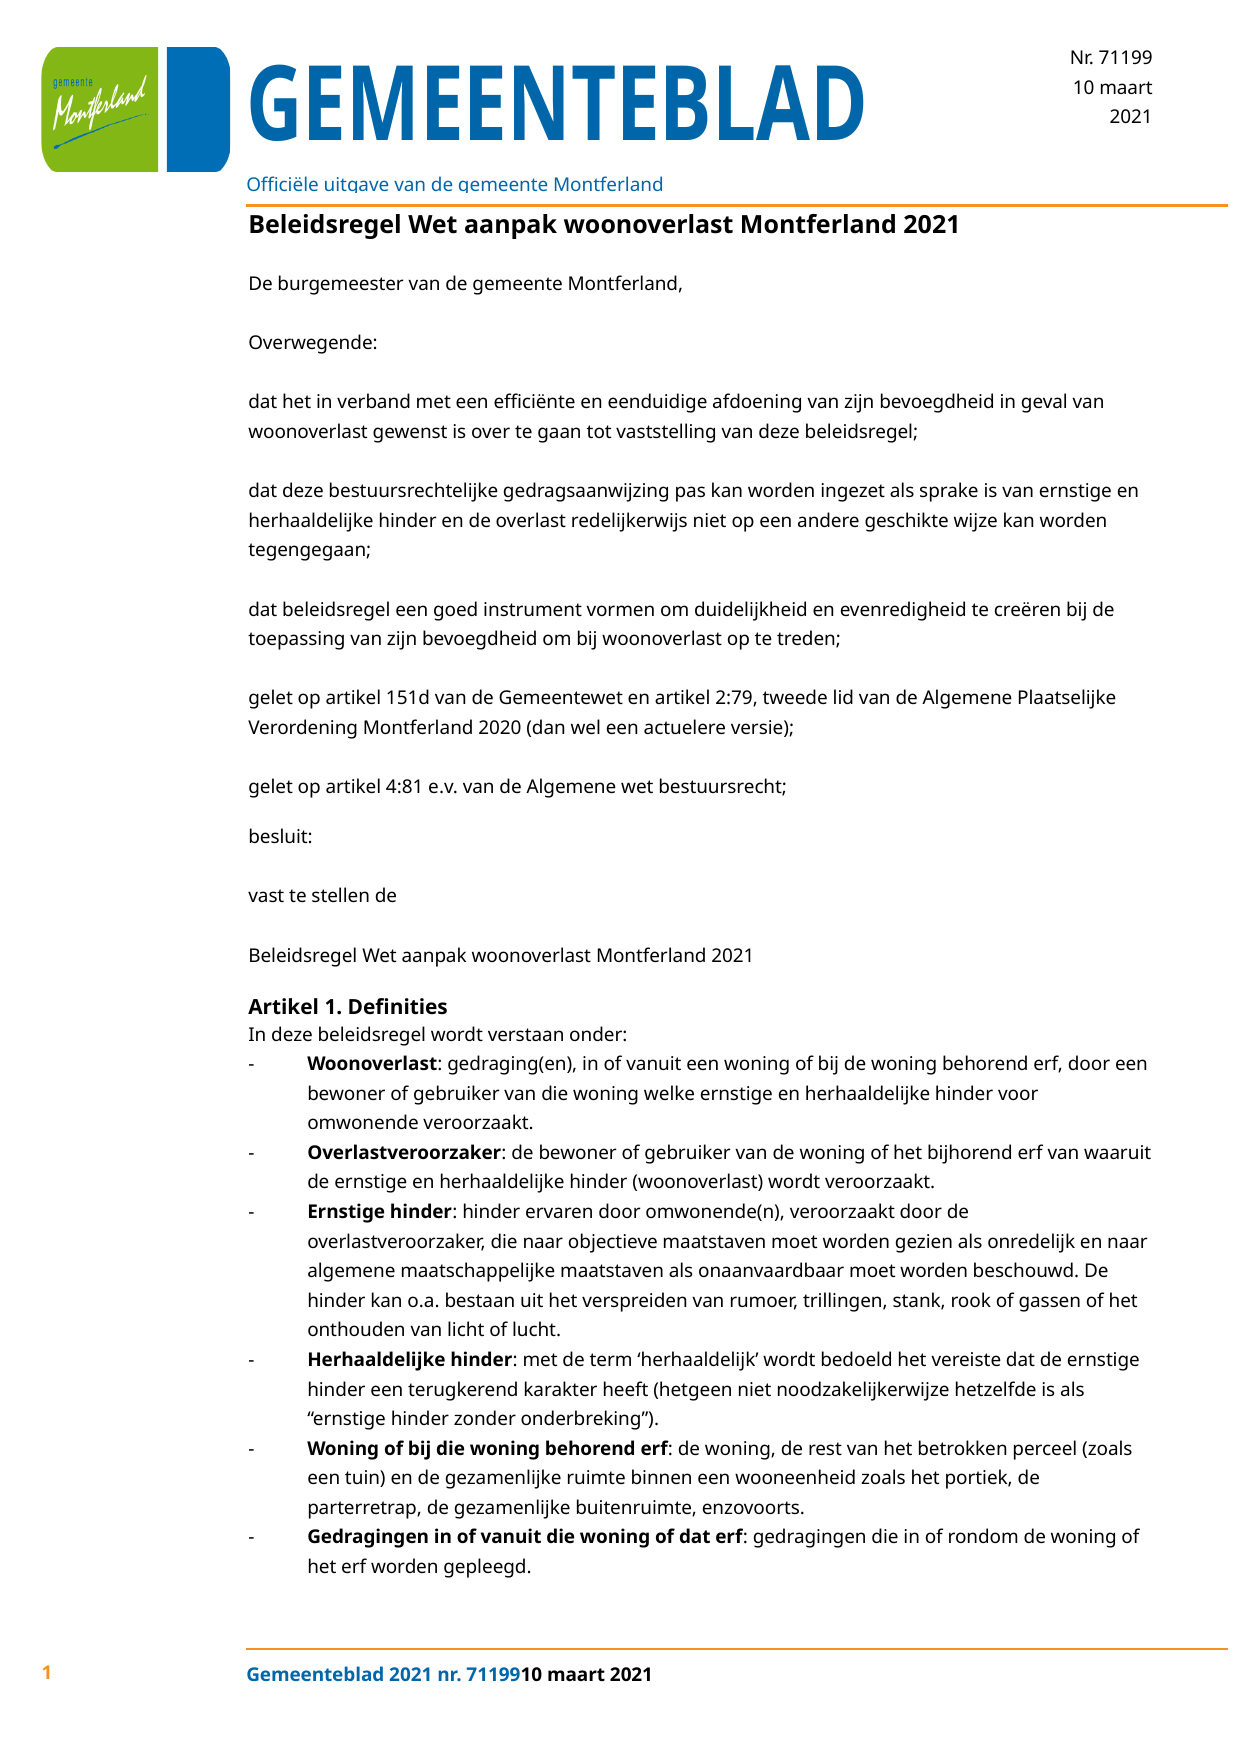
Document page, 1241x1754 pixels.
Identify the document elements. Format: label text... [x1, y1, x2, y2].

text Overwegende: [248, 329, 1152, 355]
text dat deze bestuursrechtelijke gedragsaanwijzing pas kan worden ingezet als sprake is van ernstige en herhaaldelijke hinder en de overlast redelijkerwijs niet op een andere geschikte wijze kan worden tegengegaan; [248, 477, 1152, 562]
text besluit: [248, 823, 1152, 849]
picture [41, 47, 231, 172]
list Herhaaldelijke hinder: met de term ‘herhaaldelijk’ wordt bedoeld het vereiste dat de ernstige hinder een terugkerend karakter heeft (hetgeen niet noodzakelijkerwijze hetzelfde is als “ernstige hinder zonder onderbreking”). [248, 1346, 1152, 1431]
list Overlastveroorzaker: de bewoner of gebruiker van de woning of het bijhorend erf van waaruit de ernstige en herhaaldelijke hinder (woonoverlast) wordt veroorzaakt. [248, 1139, 1152, 1194]
text Artikel 1. Definities [248, 992, 1152, 1021]
text gelet op artikel 151d van de Gemeentewet en artikel 2:79, tweede lid van de Algemene Plaatselijke Verordening Montferland 2020 (dan wel een actuelere versie); [248, 684, 1152, 740]
text De burgemeester van de gemeente Montferland, [248, 270, 1152, 296]
text gelet op artikel 4:81 e.v. van de Algemene wet bestuursrecht; [248, 773, 1152, 799]
text Beleidsregel Wet aanpak woonoverlast Montferland 2021 [248, 207, 1152, 241]
list Gedragingen in of vanuit die woning of dat erf: gedragingen die in of rondom de woning of het erf worden gepleegd. [248, 1524, 1152, 1579]
list Woonoverlast: gedraging(en), in of vanuit een woning of bij de woning behorend erf, door een bewoner of gebruiker van die woning welke ernstige en herhaaldelijke hinder voor omwonende veroorzaakt. [248, 1050, 1152, 1135]
list Woning of bij die woning behorend erf: de woning, de rest van het betrokken perceel (zoals een tuin) en de gezamenlijke ruimte binnen een wooneenheid zoals het portiek, de parterretrap, de gezamenlijke buitenruimte, enzovoorts. [248, 1435, 1152, 1520]
text dat het in verband met een efficiënte en eenduidige afdoening van zijn bevoegdheid in geval van woonoverlast gewenst is over te gaan tot vaststelling van deze beleidsregel; [248, 389, 1152, 444]
text Beleidsregel Wet aanpak woonoverlast Montferland 2021 [248, 942, 1152, 968]
text dat beleidsregel een goed instrument vormen om duidelijkheid en evenredigheid te creëren bij de toepassing van zijn bevoegdheid om bij woonoverlast op te treden; [248, 596, 1152, 651]
text vast te stellen de [248, 883, 1152, 908]
list Ernstige hinder: hinder ervaren door omwonende(n), veroorzaakt door de overlastveroorzaker, die naar objectieve maatstaven moet worden gezien als onredelijk en naar algemene maatschappelijke maatstaven als onaanvaardbaar moet worden beschouwd. De hinder kan o.a. bestaan uit het verspreiden van rumoer, trillingen, stank, rook of gassen of het onthouden van licht of lucht. [248, 1198, 1152, 1342]
text In deze beleidsregel wordt verstaan onder: [248, 1021, 1152, 1046]
